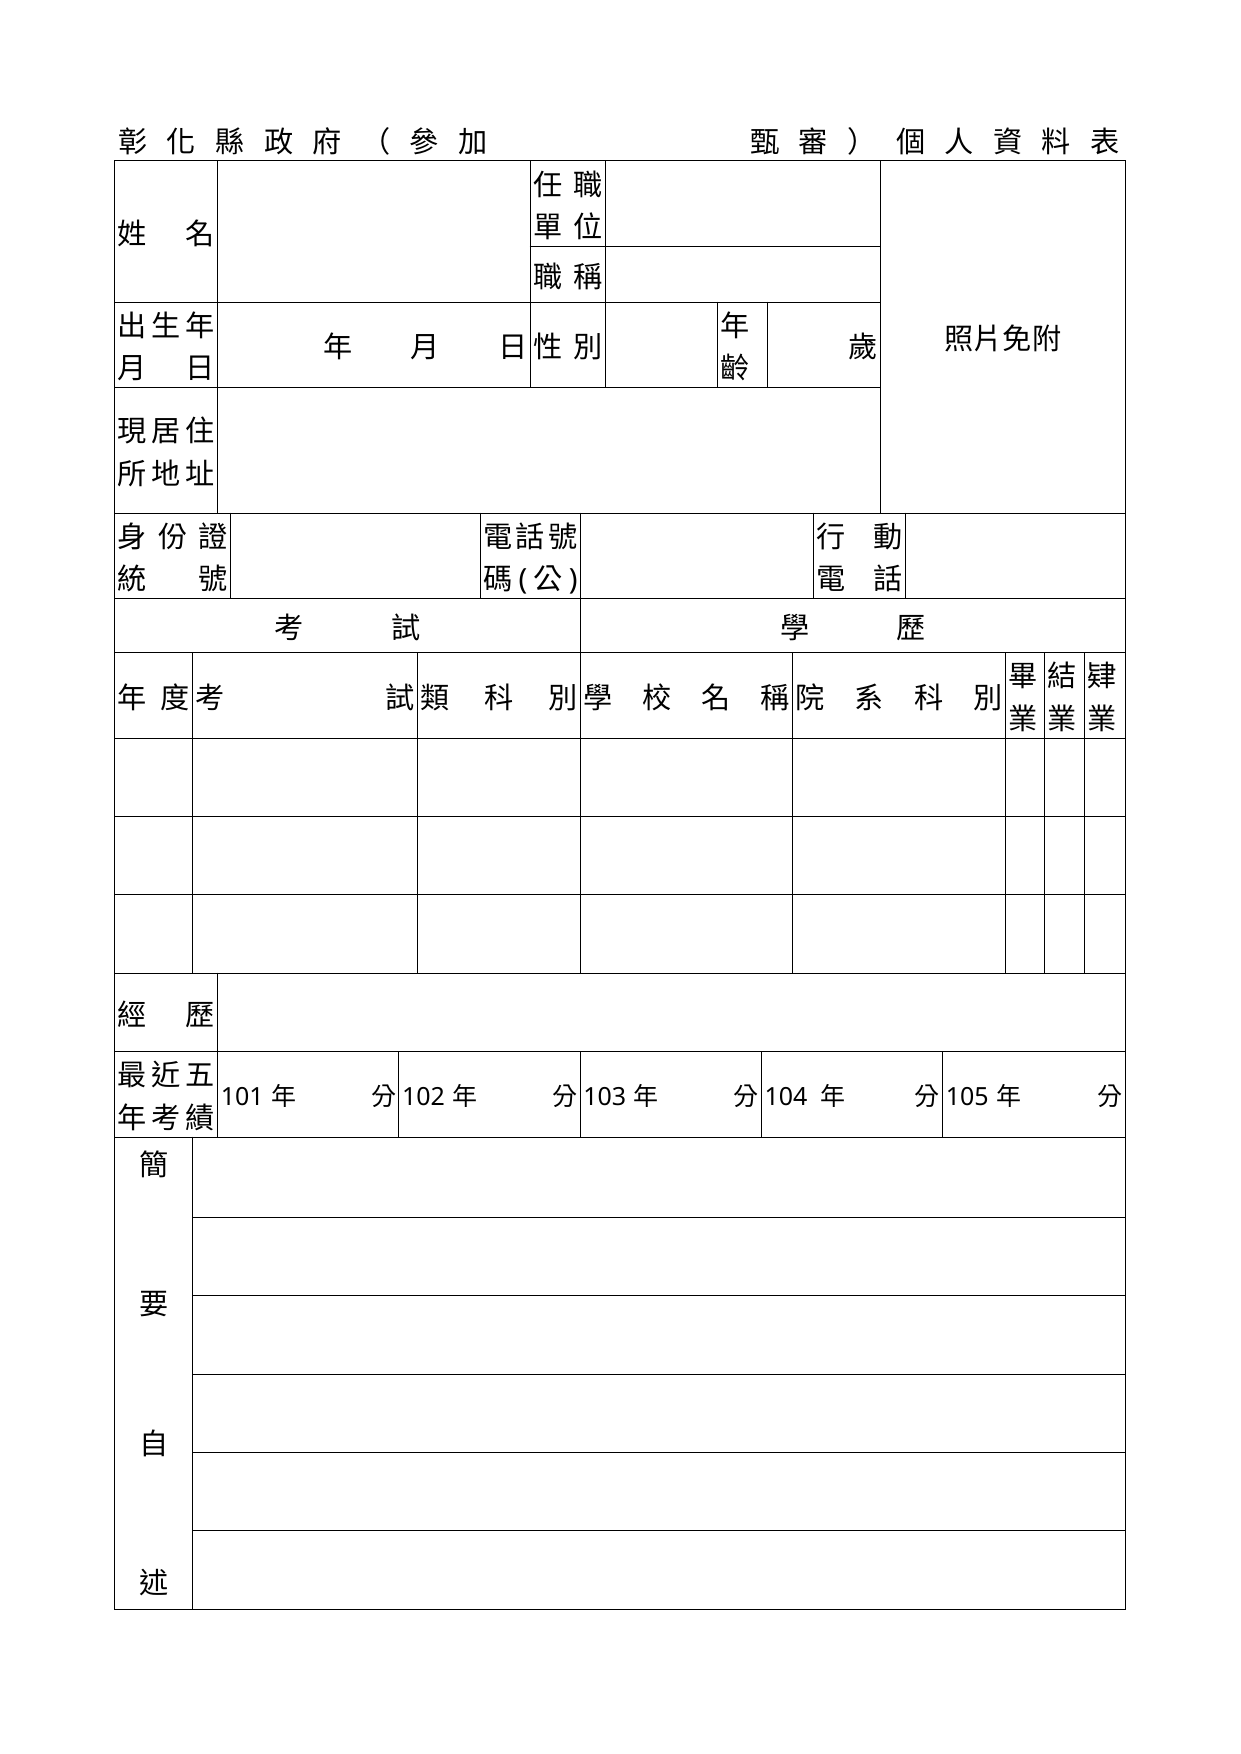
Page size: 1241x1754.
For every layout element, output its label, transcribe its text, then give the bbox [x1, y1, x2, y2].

table_cell [1085, 817, 1125, 894]
table_cell 結業 [1045, 653, 1084, 738]
table_cell [193, 1453, 1125, 1530]
table_cell [581, 514, 813, 598]
text 彰化縣政府（參加 甄審）個人資料表 [118, 118, 1122, 160]
table_cell 經歷 [115, 974, 217, 1051]
table_cell 考試 [193, 653, 417, 738]
table_cell [1085, 895, 1125, 973]
table_cell 類科別 [418, 653, 580, 738]
table_cell 101年 分 [218, 1052, 398, 1137]
table_cell 院系科別 [793, 653, 1005, 738]
table_cell [1085, 739, 1125, 816]
table_cell [606, 247, 880, 302]
table_cell [906, 514, 1125, 598]
table_cell [193, 895, 417, 973]
table_cell 103年 分 [581, 1052, 761, 1137]
table_cell 職稱 [531, 247, 605, 302]
table_cell [581, 817, 792, 894]
table_cell 行動電話 [814, 514, 905, 598]
table_cell [193, 1138, 1125, 1217]
table_cell 畢業 [1006, 653, 1044, 738]
table_cell 肄業 [1085, 653, 1125, 738]
table_cell 身份證統號 [115, 514, 230, 598]
table_header [218, 161, 530, 302]
table_cell [606, 303, 717, 387]
table_cell 102年 分 [399, 1052, 580, 1137]
table_cell [793, 895, 1005, 973]
table_cell [231, 514, 480, 598]
table_cell [418, 817, 580, 894]
table_cell 最近五年考績 [115, 1052, 217, 1137]
table_cell [418, 739, 580, 816]
table_cell [1006, 895, 1044, 973]
table_cell [581, 739, 792, 816]
table_cell 年齡 [718, 303, 767, 387]
table_cell [581, 895, 792, 973]
table_cell 學 歷 [581, 599, 1125, 652]
table_cell [193, 1531, 1125, 1609]
table_cell 104年 分 [762, 1052, 942, 1137]
table_cell 出生年月日 [115, 303, 217, 387]
table_cell 年 月 日 [218, 303, 530, 387]
table_cell [1045, 895, 1084, 973]
table_cell 現居住所地址 [115, 388, 217, 512]
table_cell [418, 895, 580, 973]
table_header 任職單位 [531, 161, 605, 246]
table_cell 學校名稱 [581, 653, 792, 738]
table_cell [1045, 817, 1084, 894]
table_cell [1045, 739, 1084, 816]
table_cell [193, 817, 417, 894]
table_cell 考 試 [115, 599, 580, 652]
table_header [606, 161, 880, 246]
table_cell [115, 739, 192, 816]
table_cell [193, 1218, 1125, 1295]
table_cell 簡要自述 [115, 1138, 192, 1609]
table_cell 105年 分 [943, 1052, 1125, 1137]
table_cell 性別 [531, 303, 605, 387]
table_cell [1006, 817, 1044, 894]
table_cell [793, 817, 1005, 894]
table_cell [115, 895, 192, 973]
table_cell 年度 [115, 653, 192, 738]
table_cell [218, 974, 1125, 1051]
table_cell 歲 [768, 303, 880, 387]
table_cell [193, 1296, 1125, 1374]
table_cell [193, 1375, 1125, 1452]
table_cell [218, 388, 880, 512]
table_cell [115, 817, 192, 894]
table_cell [1006, 739, 1044, 816]
table_header 姓名 [115, 161, 217, 302]
table_cell 電話號碼(公) [481, 514, 580, 598]
table_header 照片免附 [881, 161, 1125, 512]
table_cell [793, 739, 1005, 816]
table_cell [193, 739, 417, 816]
